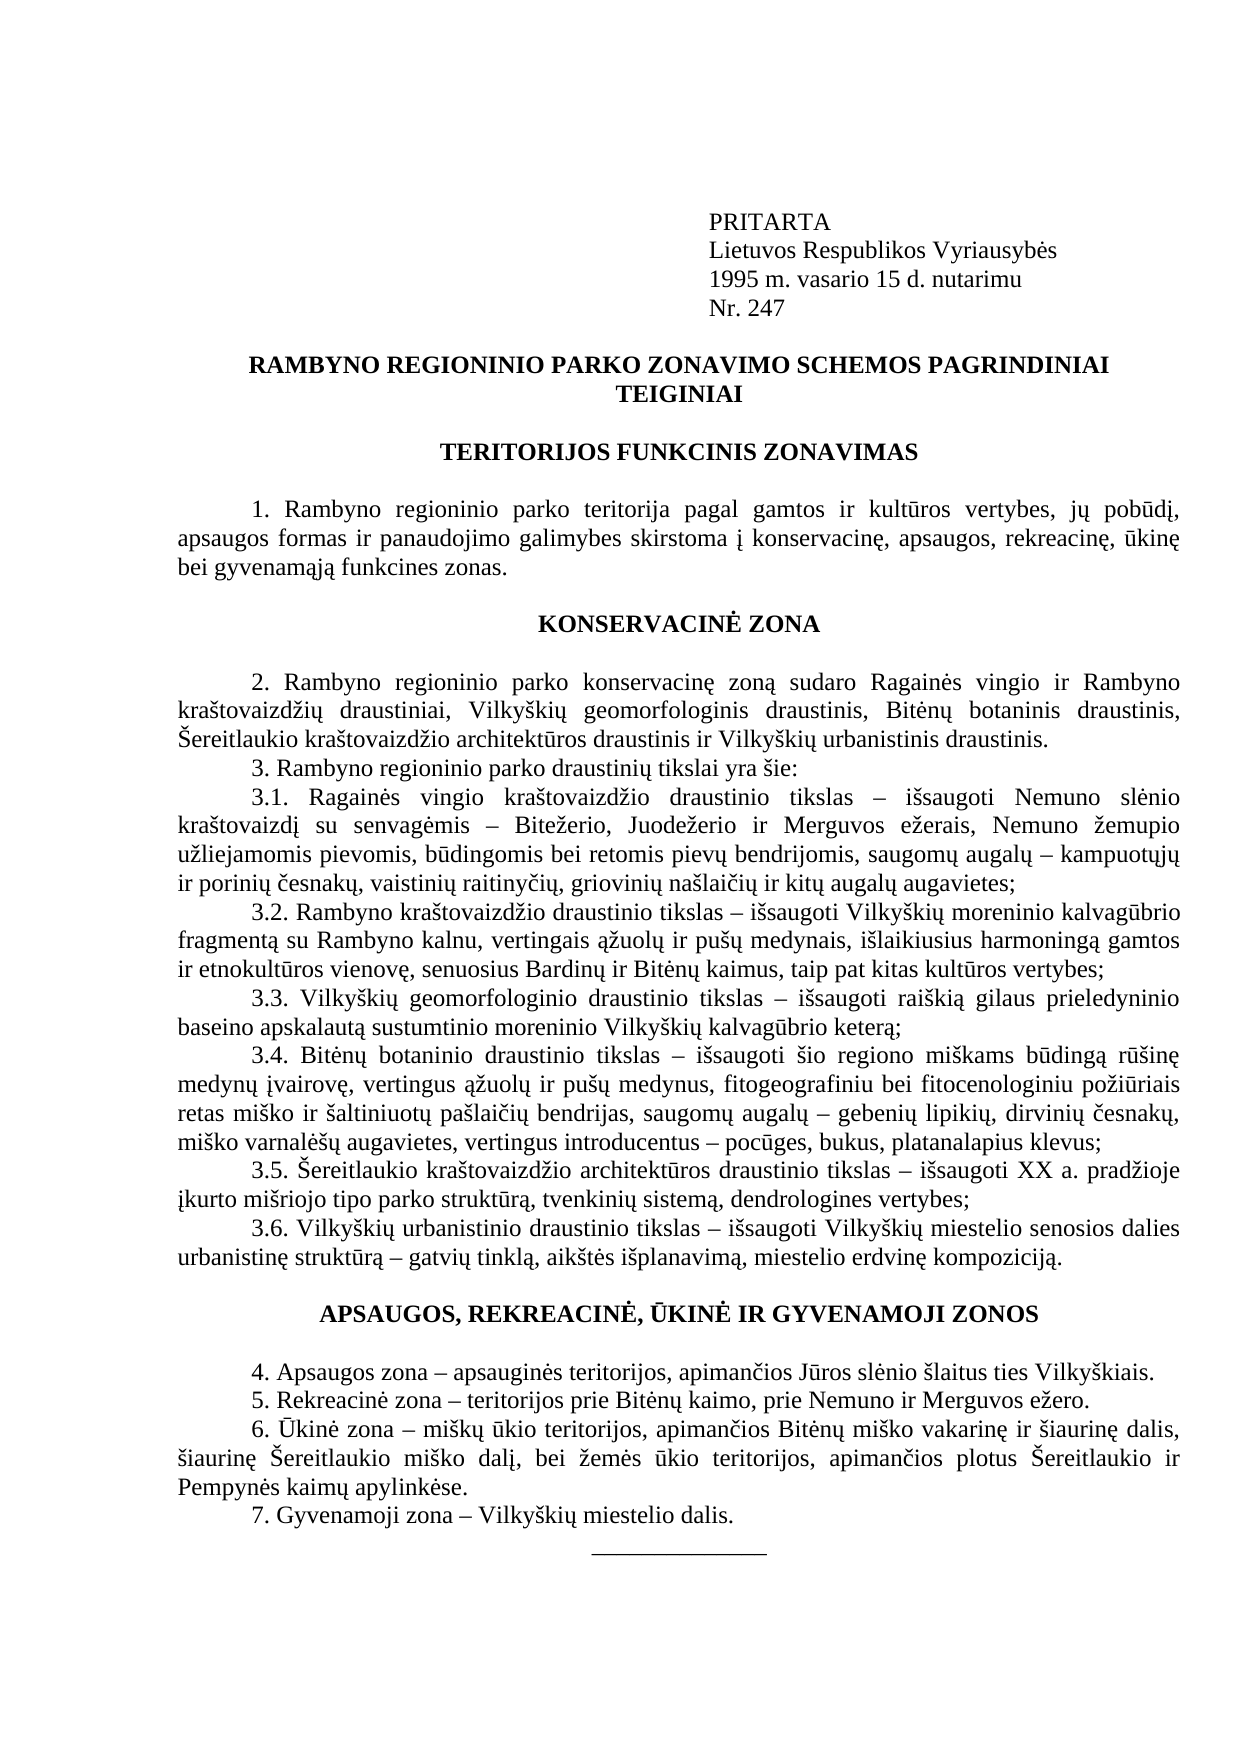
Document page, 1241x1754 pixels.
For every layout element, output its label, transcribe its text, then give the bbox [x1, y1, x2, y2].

text 4. Apsaugos zona – apsauginės teritorijos, apimančios Jūros slėnio šlaitus ties Vilkyškiais. [177, 1357, 1181, 1385]
text KONSERVACINĖ ZONA [177, 609, 1181, 638]
text APSAUGOS, REKREACINĖ, ŪKINĖ IR GYVENAMOJI ZONOS [177, 1299, 1181, 1328]
text 3.4. Bitėnų botaninio draustinio tikslas – išsaugoti šio regiono miškams būdingą rūšinę medynų įvairovę, vertingus ąžuolų ir pušų medynus, fitogeografiniu bei fitocenologiniu požiūriais retas miško ir šaltiniuotų pašlaičių bendrijas, saugomų augalų – gebenių lipikių, dirvinių česnakų, miško varnalėšų augavietes, vertingus introducentus – pocūges, bukus, platanalapius klevus; [177, 1040, 1181, 1155]
text 1995 m. vasario 15 d. nutarimu [177, 264, 1181, 293]
text TERITORIJOS FUNKCINIS ZONAVIMAS [177, 437, 1181, 465]
text 3.6. Vilkyškių urbanistinio draustinio tikslas – išsaugoti Vilkyškių miestelio senosios dalies urbanistinę struktūrą – gatvių tinklą, aikštės išplanavimą, miestelio erdvinę kompoziciją. [177, 1213, 1181, 1270]
text Lietuvos Respublikos Vyriausybės [177, 235, 1181, 264]
text RAMBYNO REGIONINIO PARKO ZONAVIMO SCHEMOS PAGRINDINIAI [177, 350, 1181, 379]
text ______________ [177, 1529, 1181, 1558]
text 3.3. Vilkyškių geomorfologinio draustinio tikslas – išsaugoti raiškią gilaus prieledyninio baseino apskalautą sustumtinio moreninio Vilkyškių kalvagūbrio keterą; [177, 983, 1181, 1040]
text 3.2. Rambyno kraštovaizdžio draustinio tikslas – išsaugoti Vilkyškių moreninio kalvagūbrio fragmentą su Rambyno kalnu, vertingais ąžuolų ir pušų medynais, išlaikiusius harmoningą gamtos ir etnokultūros vienovę, senuosius Bardinų ir Bitėnų kaimus, taip pat kitas kultūros vertybes; [177, 897, 1181, 983]
text Nr. 247 [177, 293, 1181, 322]
text 3. Rambyno regioninio parko draustinių tikslai yra šie: [177, 753, 1181, 782]
text 2. Rambyno regioninio parko konservacinę zoną sudaro Ragainės vingio ir Rambyno kraštovaizdžių draustiniai, Vilkyškių geomorfologinis draustinis, Bitėnų botaninis draustinis, Šereitlaukio kraštovaizdžio architektūros draustinis ir Vilkyškių urbanistinis draustinis. [177, 667, 1181, 753]
text 6. Ūkinė zona – miškų ūkio teritorijos, apimančios Bitėnų miško vakarinę ir šiaurinę dalis, šiaurinę Šereitlaukio miško dalį, bei žemės ūkio teritorijos, apimančios plotus Šereitlaukio ir Pempynės kaimų apylinkėse. [177, 1414, 1181, 1500]
text 7. Gyvenamoji zona – Vilkyškių miestelio dalis. [177, 1500, 1181, 1529]
text PRITARTA [177, 207, 1181, 235]
text TEIGINIAI [177, 379, 1181, 408]
text 3.1. Ragainės vingio kraštovaizdžio draustinio tikslas – išsaugoti Nemuno slėnio kraštovaizdį su senvagėmis – Bitežerio, Juodežerio ir Merguvos ežerais, Nemuno žemupio užliejamomis pievomis, būdingomis bei retomis pievų bendrijomis, saugomų augalų – kampuotųjų ir porinių česnakų, vaistinių raitinyčių, griovinių našlaičių ir kitų augalų augavietes; [177, 782, 1181, 897]
text 5. Rekreacinė zona – teritorijos prie Bitėnų kaimo, prie Nemuno ir Merguvos ežero. [177, 1385, 1181, 1414]
text 3.5. Šereitlaukio kraštovaizdžio architektūros draustinio tikslas – išsaugoti XX a. pradžioje įkurto mišriojo tipo parko struktūrą, tvenkinių sistemą, dendrologines vertybes; [177, 1155, 1181, 1213]
text 1. Rambyno regioninio parko teritorija pagal gamtos ir kultūros vertybes, jų pobūdį, apsaugos formas ir panaudojimo galimybes skirstoma į konservacinę, apsaugos, rekreacinę, ūkinę bei gyvenamąją funkcines zonas. [177, 494, 1181, 580]
